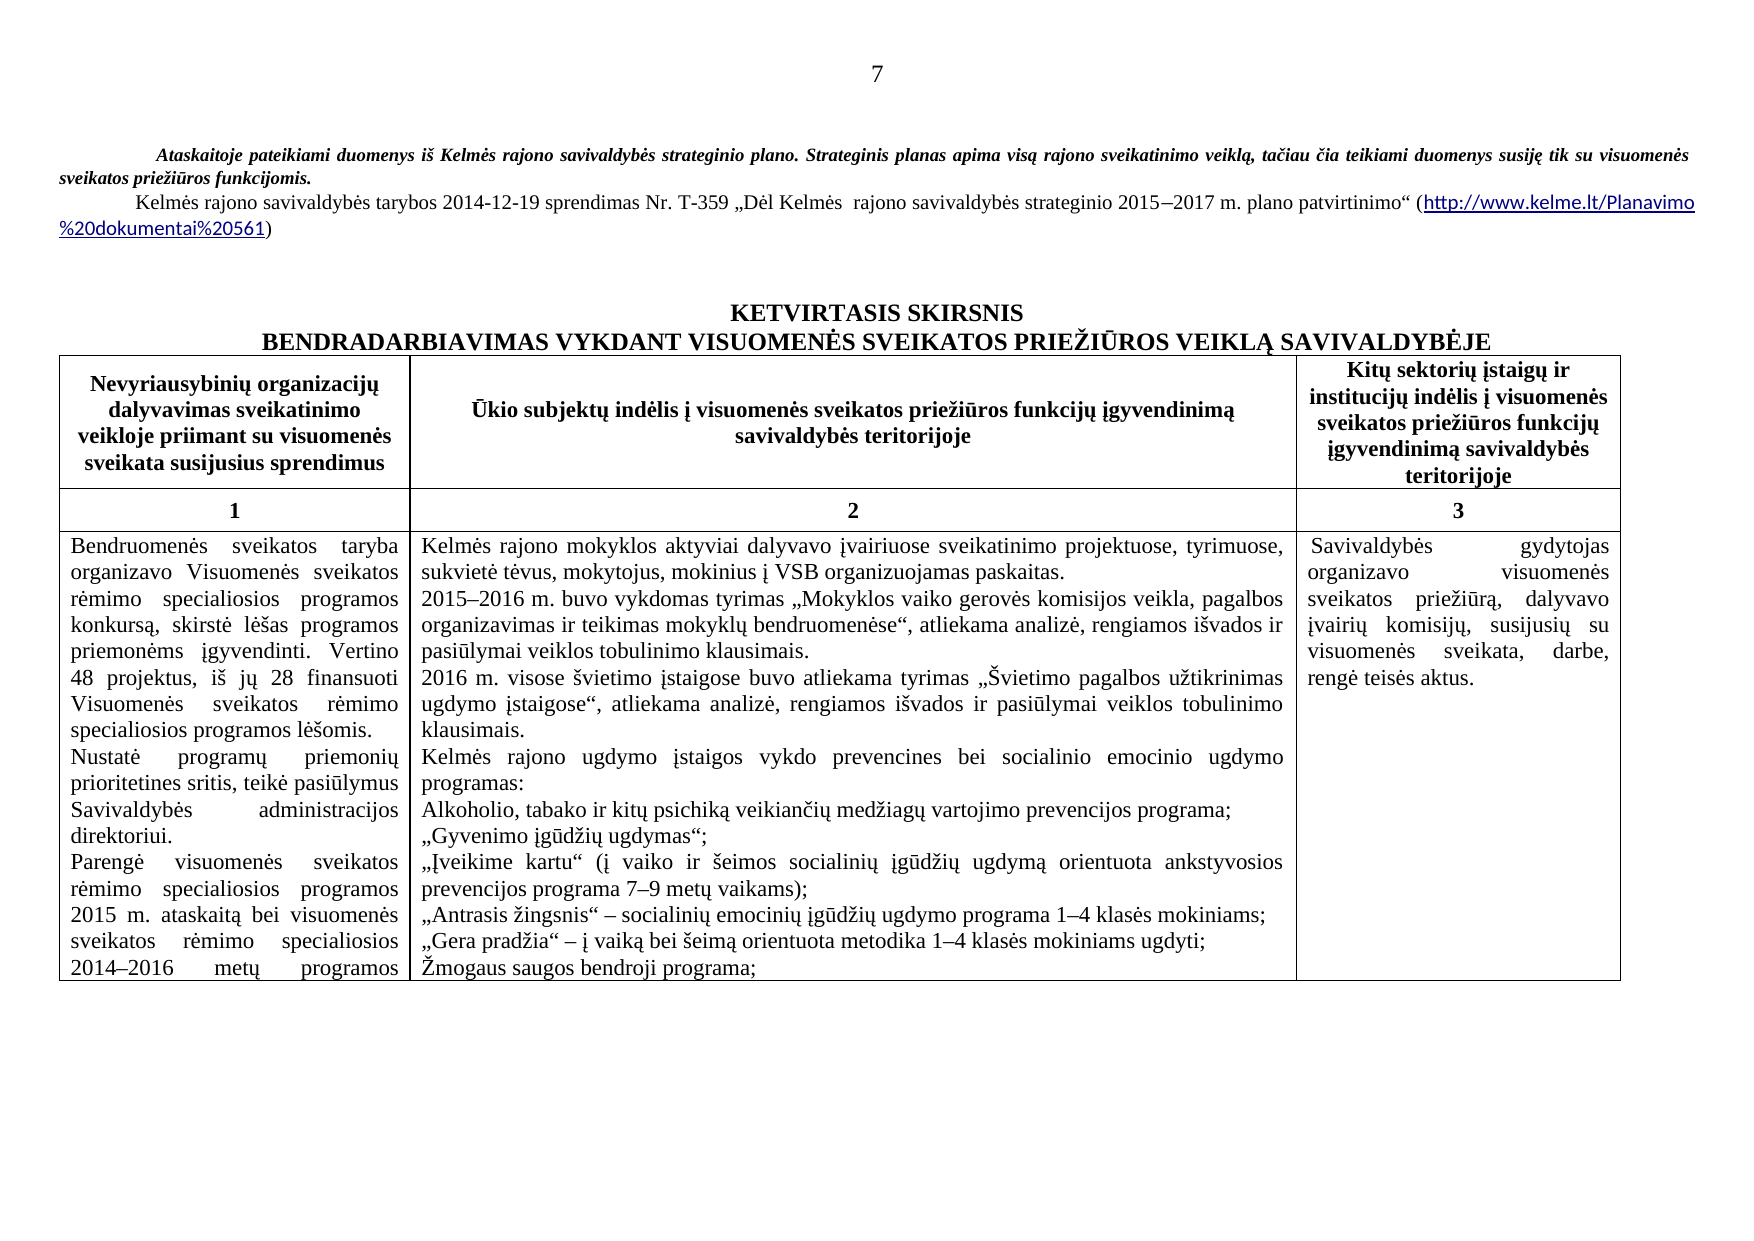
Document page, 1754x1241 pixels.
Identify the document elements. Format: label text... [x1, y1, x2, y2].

table_header Kitų sektorių įstaigų ir institucijų indėlis į visuomenės sveikatos priežiūros funkcijų įgyvendinimą savivaldybės teritorijoje [1297, 356, 1620, 488]
text KETVIRTASIS SKIRSNIS [59, 298, 1695, 327]
table_header Ūkio subjektų indėlis į visuomenės sveikatos priežiūros funkcijų įgyvendinimą savivaldybės teritorijoje [411, 356, 1296, 488]
table_cell 2 [411, 489, 1296, 531]
table_cell 3 [1297, 489, 1620, 531]
table_cell Bendruomenės sveikatos taryba organizavo Visuomenės sveikatos rėmimo specialiosios programos konkursą, skirstė lėšas programos priemonėms įgyvendinti. Vertino 48 projektus, iš jų 28 finansuoti Visuomenės sveikatos rėmimo specialiosios programos lėšomis. Nustatė programų priemonių prioritetines sritis, teikė pasiūlymus Savivaldybės administracijos direktoriui. Parengė visuomenės sveikatos rėmimo specialiosios programos 2015 m. ataskaitą bei visuomenės sveikatos rėmimo specialiosios 2014–2016 metų programos [60, 532, 409, 980]
text BENDRADARBIAVIMAS VYKDANT VISUOMENĖS SVEIKATOS PRIEŽIŪROS VEIKLĄ SAVIVALDYBĖJE [59, 327, 1695, 355]
table_cell 1 [60, 489, 409, 531]
text Kelmės rajono savivaldybės tarybos 2014-12-19 sprendimas Nr. T-359 „Dėl Kelmės rajono savivaldybės strateginio 2015–2017 m. plano patvirtinimo“ (http://www.kelme.lt/Planavimo%20dokumentai%20561) [59, 188, 1695, 240]
table_cell Savivaldybės gydytojas organizavo visuomenės sveikatos priežiūrą, dalyvavo įvairių komisijų, susijusių su visuomenės sveikata, darbe, rengė teisės aktus. [1297, 532, 1620, 980]
table_header Nevyriausybinių organizacijų dalyvavimas sveikatinimo veikloje priimant su visuomenės sveikata susijusius sprendimus [60, 356, 409, 488]
table_cell Kelmės rajono mokyklos aktyviai dalyvavo įvairiuose sveikatinimo projektuose, tyrimuose, sukvietė tėvus, mokytojus, mokinius į VSB organizuojamas paskaitas. 2015–2016 m. buvo vykdomas tyrimas „Mokyklos vaiko gerovės komisijos veikla, pagalbos organizavimas ir teikimas mokyklų bendruomenėse“, atliekama analizė, rengiamos išvados ir pasiūlymai veiklos tobulinimo klausimais. 2016 m. visose švietimo įstaigose buvo atliekama tyrimas „Švietimo pagalbos užtikrinimas ugdymo įstaigose“, atliekama analizė, rengiamos išvados ir pasiūlymai veiklos tobulinimo klausimais. Kelmės rajono ugdymo įstaigos vykdo prevencines bei socialinio emocinio ugdymo programas: Alkoholio, tabako ir kitų psichiką veikiančių medžiagų vartojimo prevencijos programa; „Gyvenimo įgūdžių ugdymas“; „Įveikime kartu“ (į vaiko ir šeimos socialinių įgūdžių ugdymą orientuota ankstyvosios prevencijos programa 7–9 metų vaikams); „Antrasis žingsnis“ – socialinių emocinių įgūdžių ugdymo programa 1–4 klasės mokiniams; „Gera pradžia“ – į vaiką bei šeimą orientuota metodika 1–4 klasės mokiniams ugdyti; Žmogaus saugos bendroji programa; [411, 532, 1296, 980]
text Ataskaitoje pateikiami duomenys iš Kelmės rajono savivaldybės strateginio plano. Strateginis planas apima visą rajono sveikatinimo veiklą, tačiau čia teikiami duomenys susiję tik su visuomenės sveikatos priežiūros funkcijomis. [59, 138, 1695, 188]
